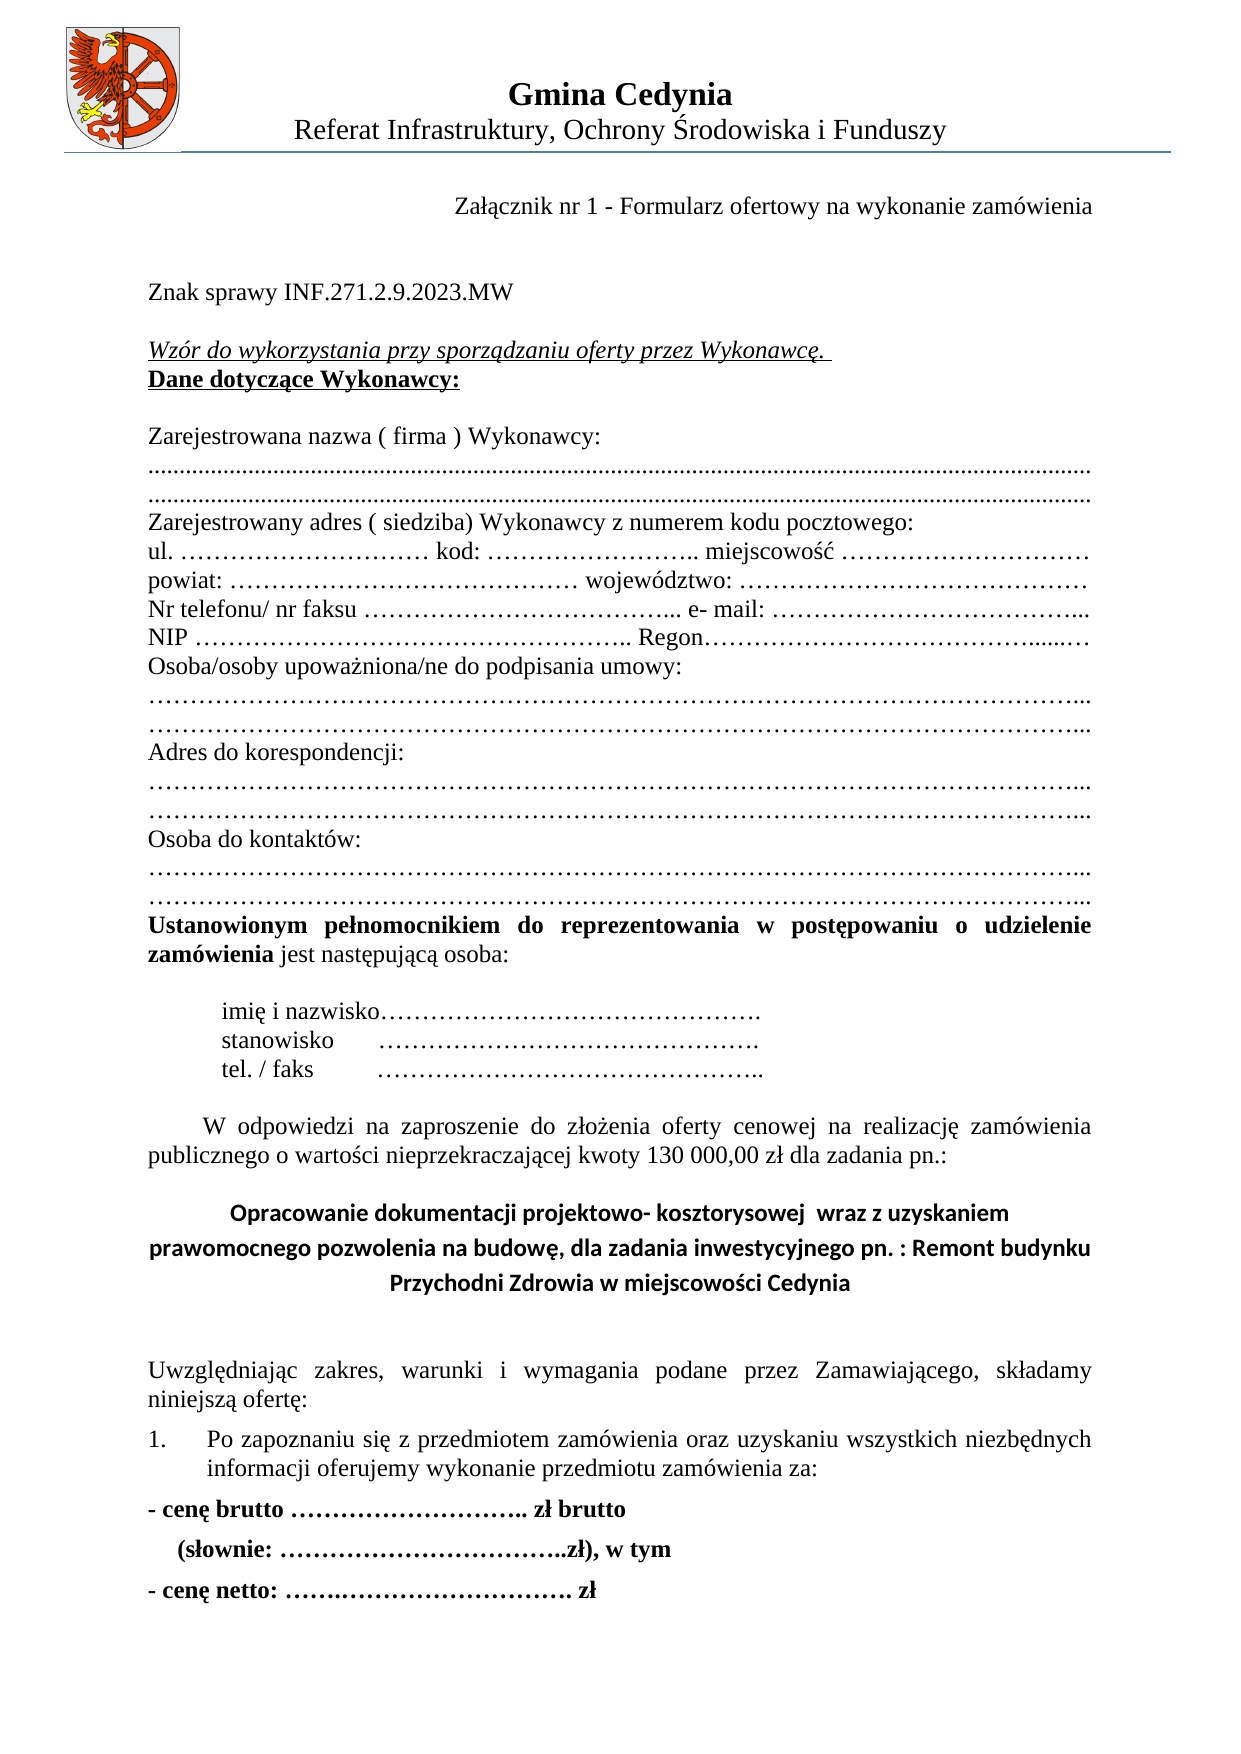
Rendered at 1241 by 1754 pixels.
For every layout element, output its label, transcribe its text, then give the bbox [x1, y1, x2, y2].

text - cenę brutto ……………………….. zł brutto [148, 1494, 1093, 1522]
text Uwzględniając zakres, warunki i wymagania podane przez Zamawiającego, składamy niniejszą ofertę: [148, 1355, 1093, 1412]
text - cenę netto: …….………………………. zł [148, 1575, 1093, 1604]
text Dane dotyczące Wykonawcy: [148, 364, 1093, 392]
text Adres do korespondencji: …………………………………………………………………………………………………...…………………………………………………………………………………………………... [148, 737, 1093, 824]
text .............................................................................................................................................................................................................................................................................................................. [148, 450, 1093, 507]
text Opracowanie dokumentacji projektowo- kosztorysowej wraz z uzyskaniem prawomocnego pozwolenia na budowę, dla zadania inwestycyjnego pn. : Remont budynku Przychodni Zdrowia w miejscowości Cedynia [148, 1197, 1093, 1298]
text imię i nazwisko………………………………………. [148, 996, 1093, 1025]
text Zarejestrowany adres ( siedziba) Wykonawcy z numerem kodu pocztowego: [148, 507, 1093, 536]
text Osoba do kontaktów: …………………………………………………………………………………………………...…………………………………………………………………………………………………... [148, 824, 1093, 910]
text stanowisko ………………………………………. [148, 1025, 1093, 1054]
text Załącznik nr 1 - Formularz ofertowy na wykonanie zamówienia [148, 191, 1093, 220]
text Osoba/osoby upoważniona/ne do podpisania umowy: …………………………………………………………………………………………………...…………………………………………………………………………………………………... [148, 651, 1093, 737]
text Zarejestrowana nazwa ( firma ) Wykonawcy: [148, 421, 1093, 450]
text tel. / faks ……………………………………….. [148, 1054, 1093, 1082]
text powiat: …………………………………… województwo: …………………………………… [148, 565, 1093, 594]
text (słownie: ……………………………..zł), w tym [177, 1534, 1093, 1563]
text Znak sprawy INF.271.2.9.2023.MW [148, 277, 1093, 306]
text Ustanowionym pełnomocnikiem do reprezentowania w postępowaniu o udzielenie zamówienia jest następującą osoba: [148, 910, 1093, 967]
text NIP …………………………………………….. Regon…………………………………......… [148, 622, 1093, 651]
list Po zapoznaniu się z przedmiotem zamówienia oraz uzyskaniu wszystkich niezbędnych informacji oferujemy wykonanie przedmiotu zamówienia za: [148, 1424, 1093, 1482]
text ul. ………………………… kod: …………………….. miejscowość ………………………… [148, 536, 1093, 565]
text Nr telefonu/ nr faksu ………………………………... e- mail: ………………………………... [148, 594, 1093, 622]
text W odpowiedzi na zaproszenie do złożenia oferty cenowej na realizację zamówienia publicznego o wartości nieprzekraczającej kwoty 130 000,00 zł dla zadania pn.: [148, 1111, 1093, 1169]
text Wzór do wykorzystania przy sporządzaniu oferty przez Wykonawcę. [148, 335, 1093, 364]
